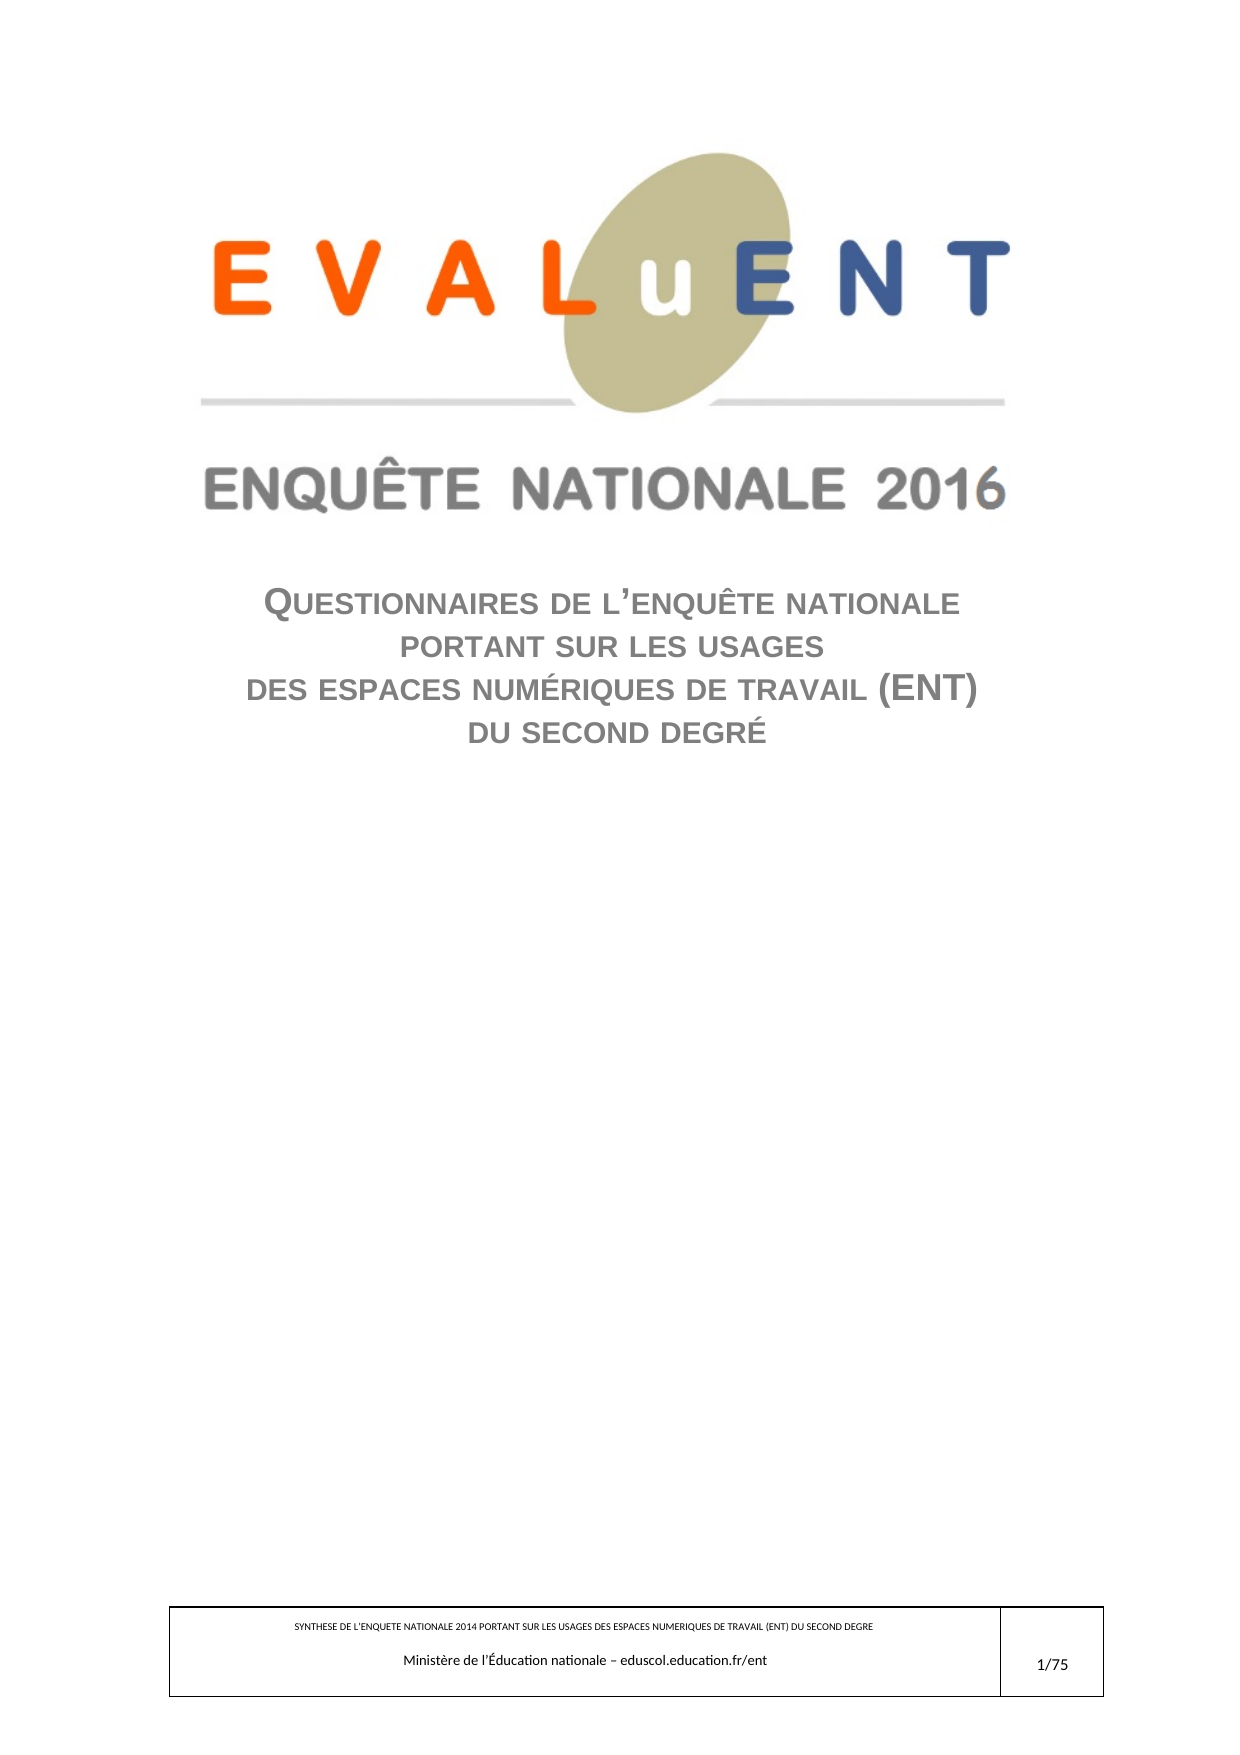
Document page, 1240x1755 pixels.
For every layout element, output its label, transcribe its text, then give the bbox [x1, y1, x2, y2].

picture [173, 135, 1061, 539]
table_header Questionnaires de l’enquÊte nationale portant sur les usages des espaces numériques de travail (ENT) du second degré [115, 74, 1119, 1377]
